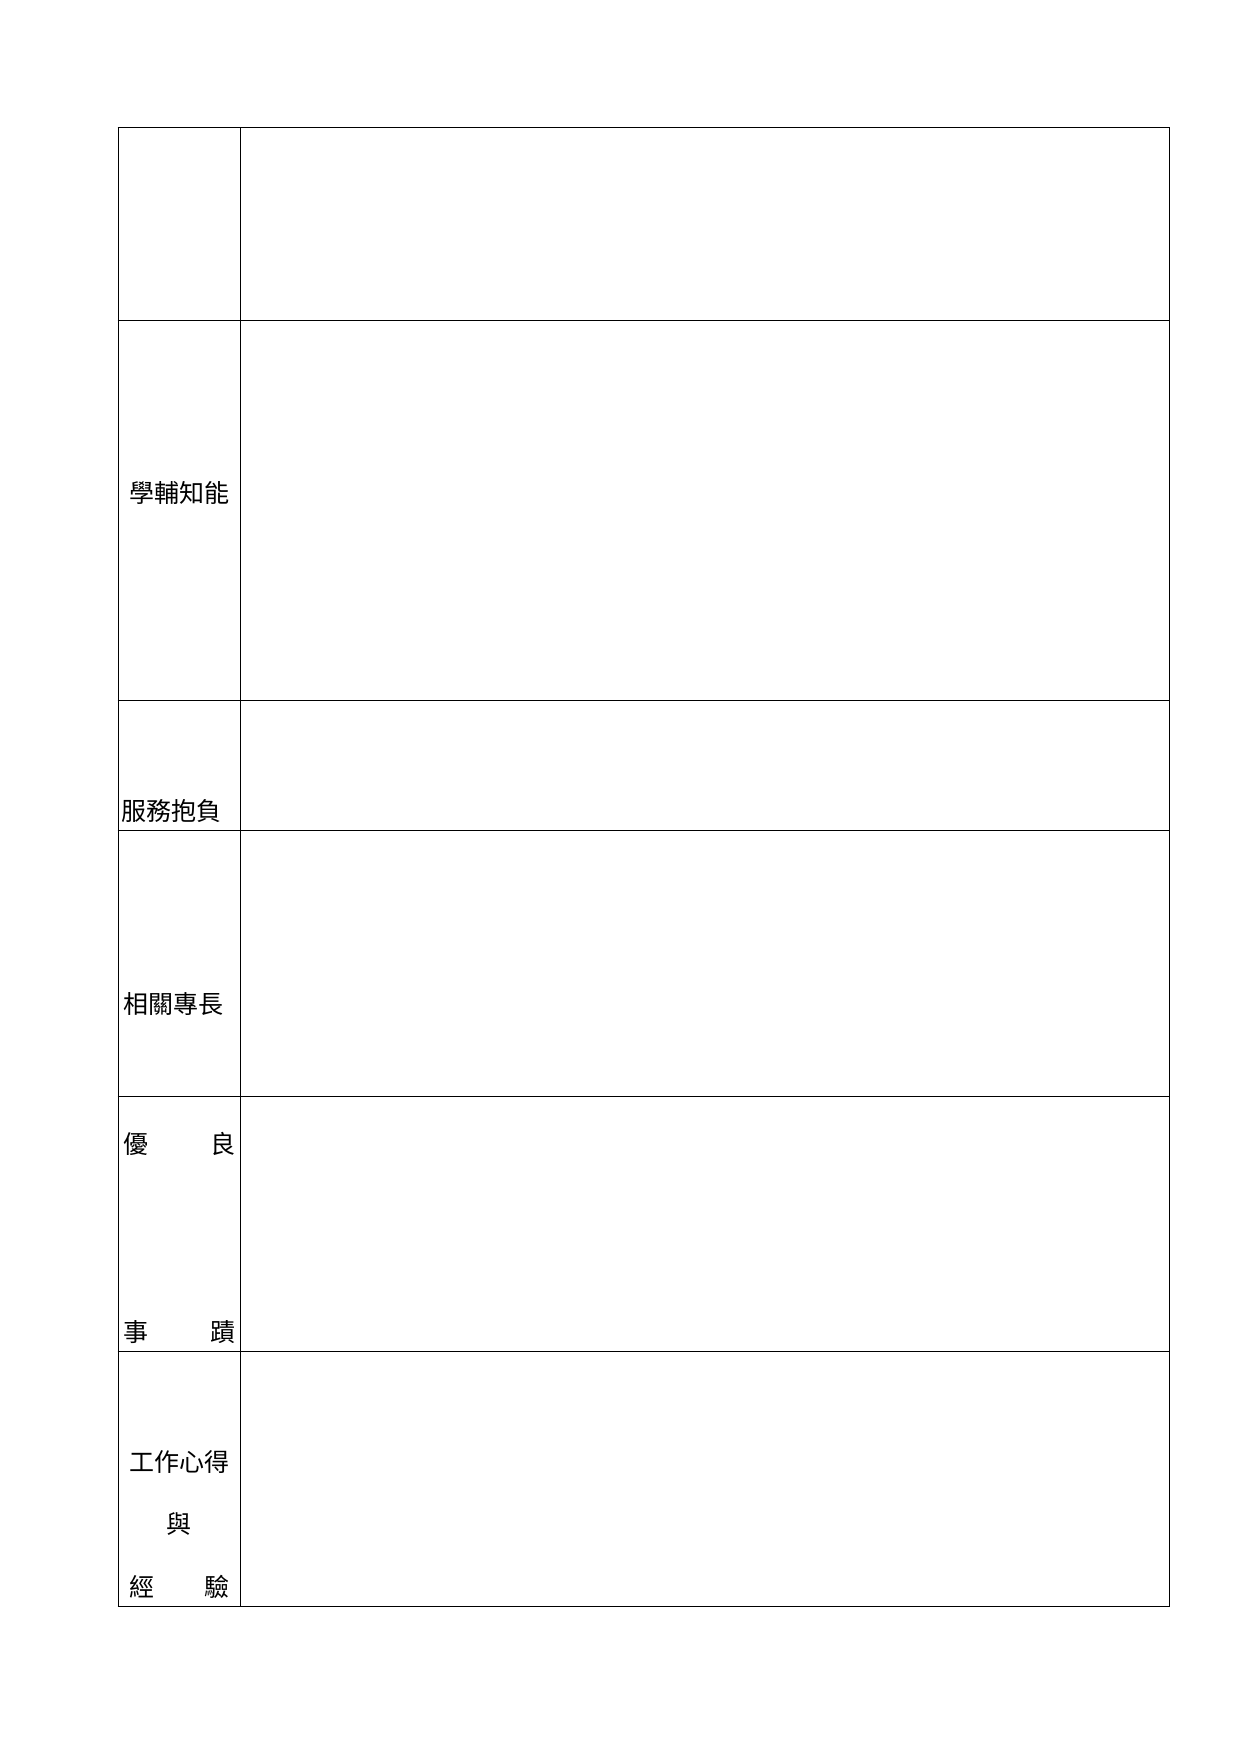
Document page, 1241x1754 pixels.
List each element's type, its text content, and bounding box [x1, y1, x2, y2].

table_cell [738, 1097, 1169, 1351]
table_cell [738, 128, 1169, 320]
table_cell 優 良 事 蹟 [119, 1097, 240, 1351]
table_cell [484, 1352, 738, 1606]
table_cell [241, 831, 484, 1096]
table_cell 工作心得與 經 驗 [119, 1352, 240, 1606]
table_cell [484, 128, 738, 320]
table_cell [241, 321, 484, 700]
table_cell [241, 128, 484, 320]
table_cell [119, 128, 240, 320]
table_cell [484, 1097, 738, 1351]
table_cell [484, 321, 738, 700]
table_cell 相關專長 [119, 831, 240, 1096]
table_cell [241, 701, 484, 830]
table_cell 服務抱負 [119, 701, 240, 830]
table_cell [738, 831, 1169, 1096]
table_cell [484, 701, 738, 830]
table_cell [484, 831, 738, 1096]
table_cell [738, 1352, 1169, 1606]
table_cell 學輔知能 [119, 321, 240, 700]
table_cell [738, 701, 1169, 830]
table_cell [241, 1352, 484, 1606]
table_cell [738, 321, 1169, 700]
table_cell [241, 1097, 484, 1351]
